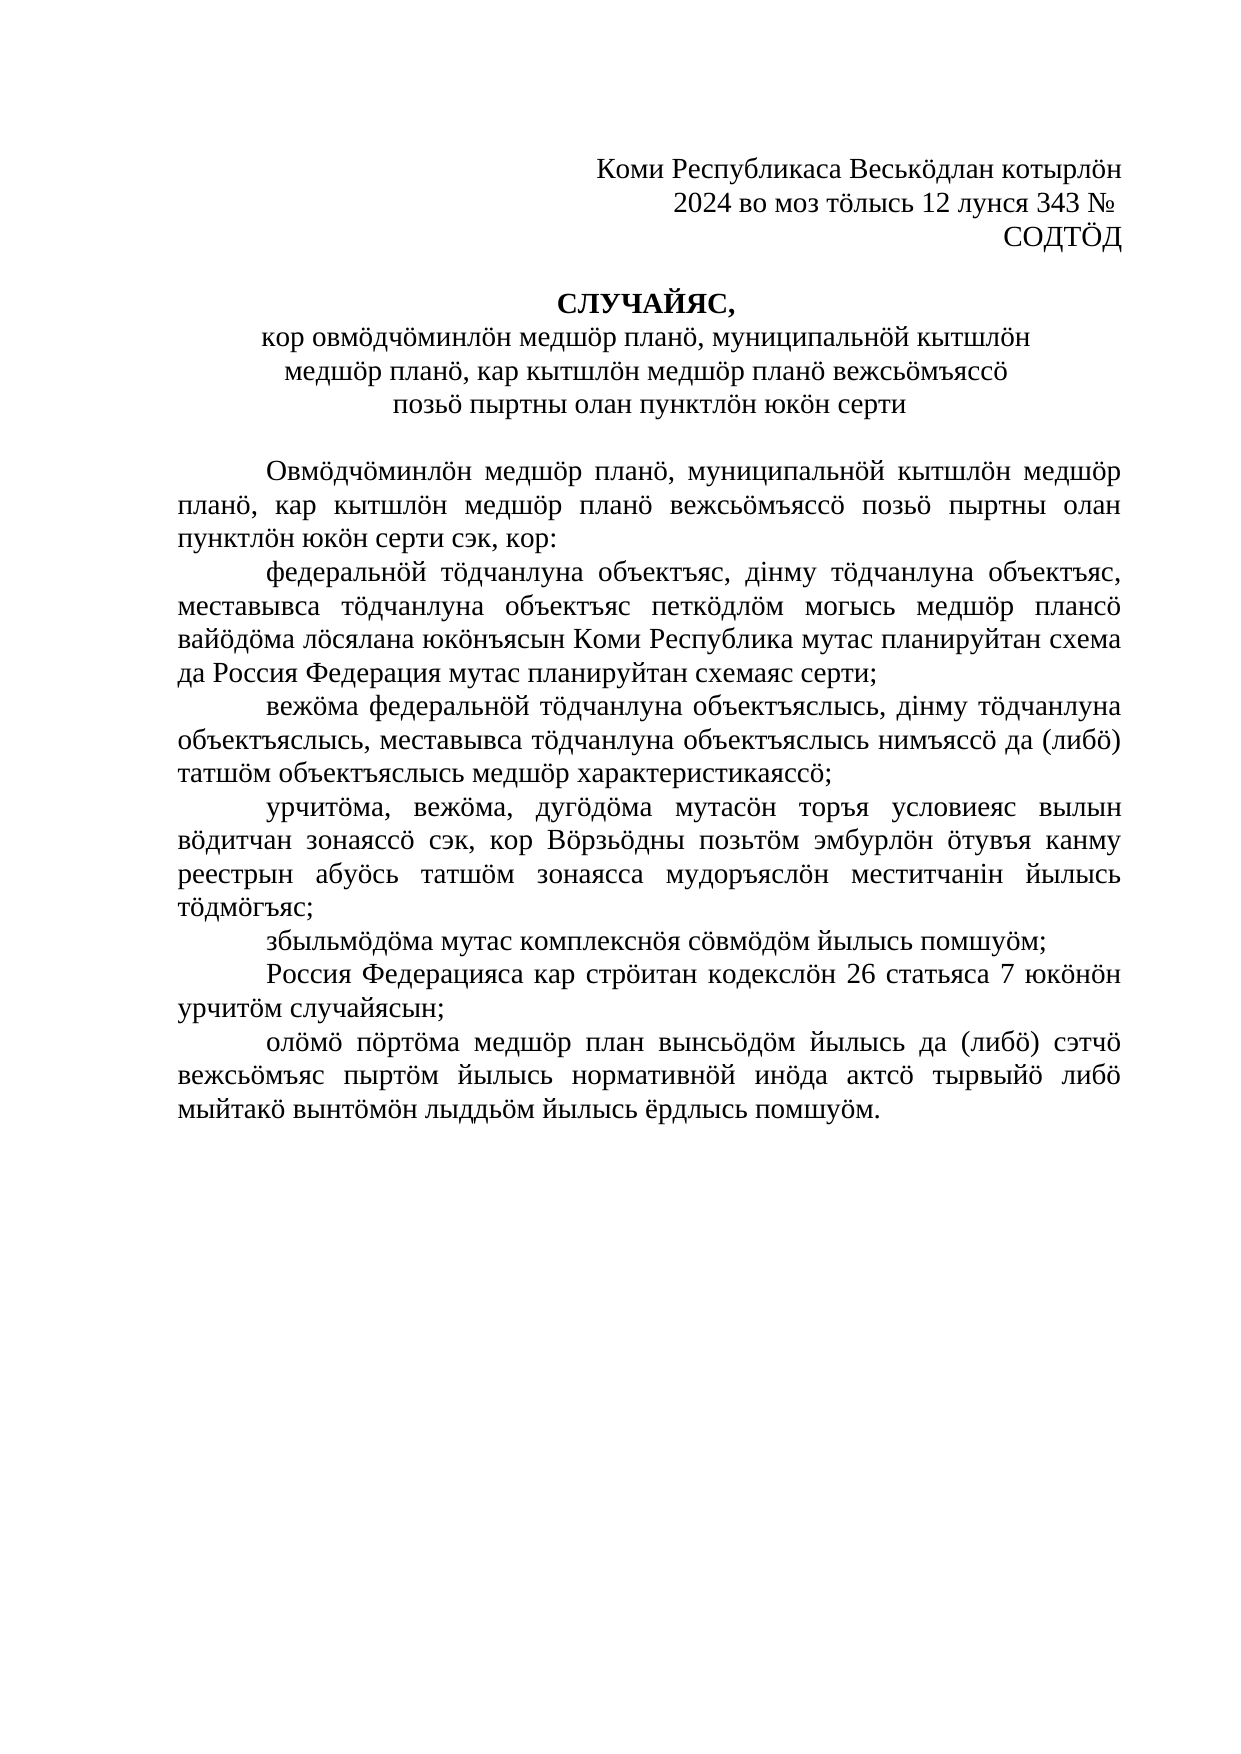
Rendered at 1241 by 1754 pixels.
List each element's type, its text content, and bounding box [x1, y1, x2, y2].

text позьӧ пыртны олан пунктлӧн юкӧн серти [177, 386, 1122, 420]
text кор овмӧдчӧминлӧн медшӧр планӧ, муниципальнӧй кытшлӧн [177, 319, 1122, 353]
text Коми Республикаса Веськӧдлан котырлӧн [177, 152, 1122, 185]
text вежӧма федеральнӧй тӧдчанлуна объектъяслысь, дінму тӧдчанлуна объектъяслысь, меставывса тӧдчанлуна объектъяслысь нимъяссӧ да (либӧ) татшӧм объектъяслысь медшӧр характеристикаяссӧ; [177, 688, 1122, 789]
text Овмӧдчӧминлӧн медшӧр планӧ, муниципальнӧй кытшлӧн медшӧр планӧ, кар кытшлӧн медшӧр планӧ вежсьӧмъяссӧ позьӧ пыртны олан пунктлӧн юкӧн серти сэк, кор: [177, 453, 1122, 554]
text урчитӧма, вежӧма, дугӧдӧма мутасӧн торъя условиеяс вылын вӧдитчан зонаяссӧ сэк, кор Вӧрзьӧдны позьтӧм эмбурлӧн ӧтувъя канму реестрын абуӧсь татшӧм зонаясса мудоръяслӧн меститчанін йылысь тӧдмӧгъяс; [177, 789, 1122, 923]
text федеральнӧй тӧдчанлуна объектъяс, дінму тӧдчанлуна объектъяс, меставывса тӧдчанлуна объектъяс петкӧдлӧм могысь медшӧр плансӧ вайӧдӧма лӧсялана юкӧнъясын Коми Республика мутас планируйтан схема да Россия Федерация мутас планируйтан схемаяс серти; [177, 554, 1122, 688]
text олӧмӧ пӧртӧма медшӧр план вынсьӧдӧм йылысь да (либӧ) сэтчӧ вежсьӧмъяс пыртӧм йылысь нормативнӧй инӧда актсӧ тырвыйӧ либӧ мыйтакӧ вынтӧмӧн лыддьӧм йылысь ёрдлысь помшуӧм. [177, 1024, 1122, 1124]
text СОДТӦД [177, 219, 1122, 252]
text Россия Федерацияса кар стрӧитан кодекслӧн 26 статьяса 7 юкӧнӧн урчитӧм случайясын; [177, 957, 1122, 1024]
text збыльмӧдӧма мутас комплекснӧя сӧвмӧдӧм йылысь помшуӧм; [177, 923, 1122, 957]
text СЛУЧАЙЯС, [177, 286, 1122, 319]
text 2024 во моз тӧлысь 12 лунся 343 № [177, 185, 1122, 219]
text медшӧр планӧ, кар кытшлӧн медшӧр планӧ вежсьӧмъяссӧ [177, 353, 1122, 386]
